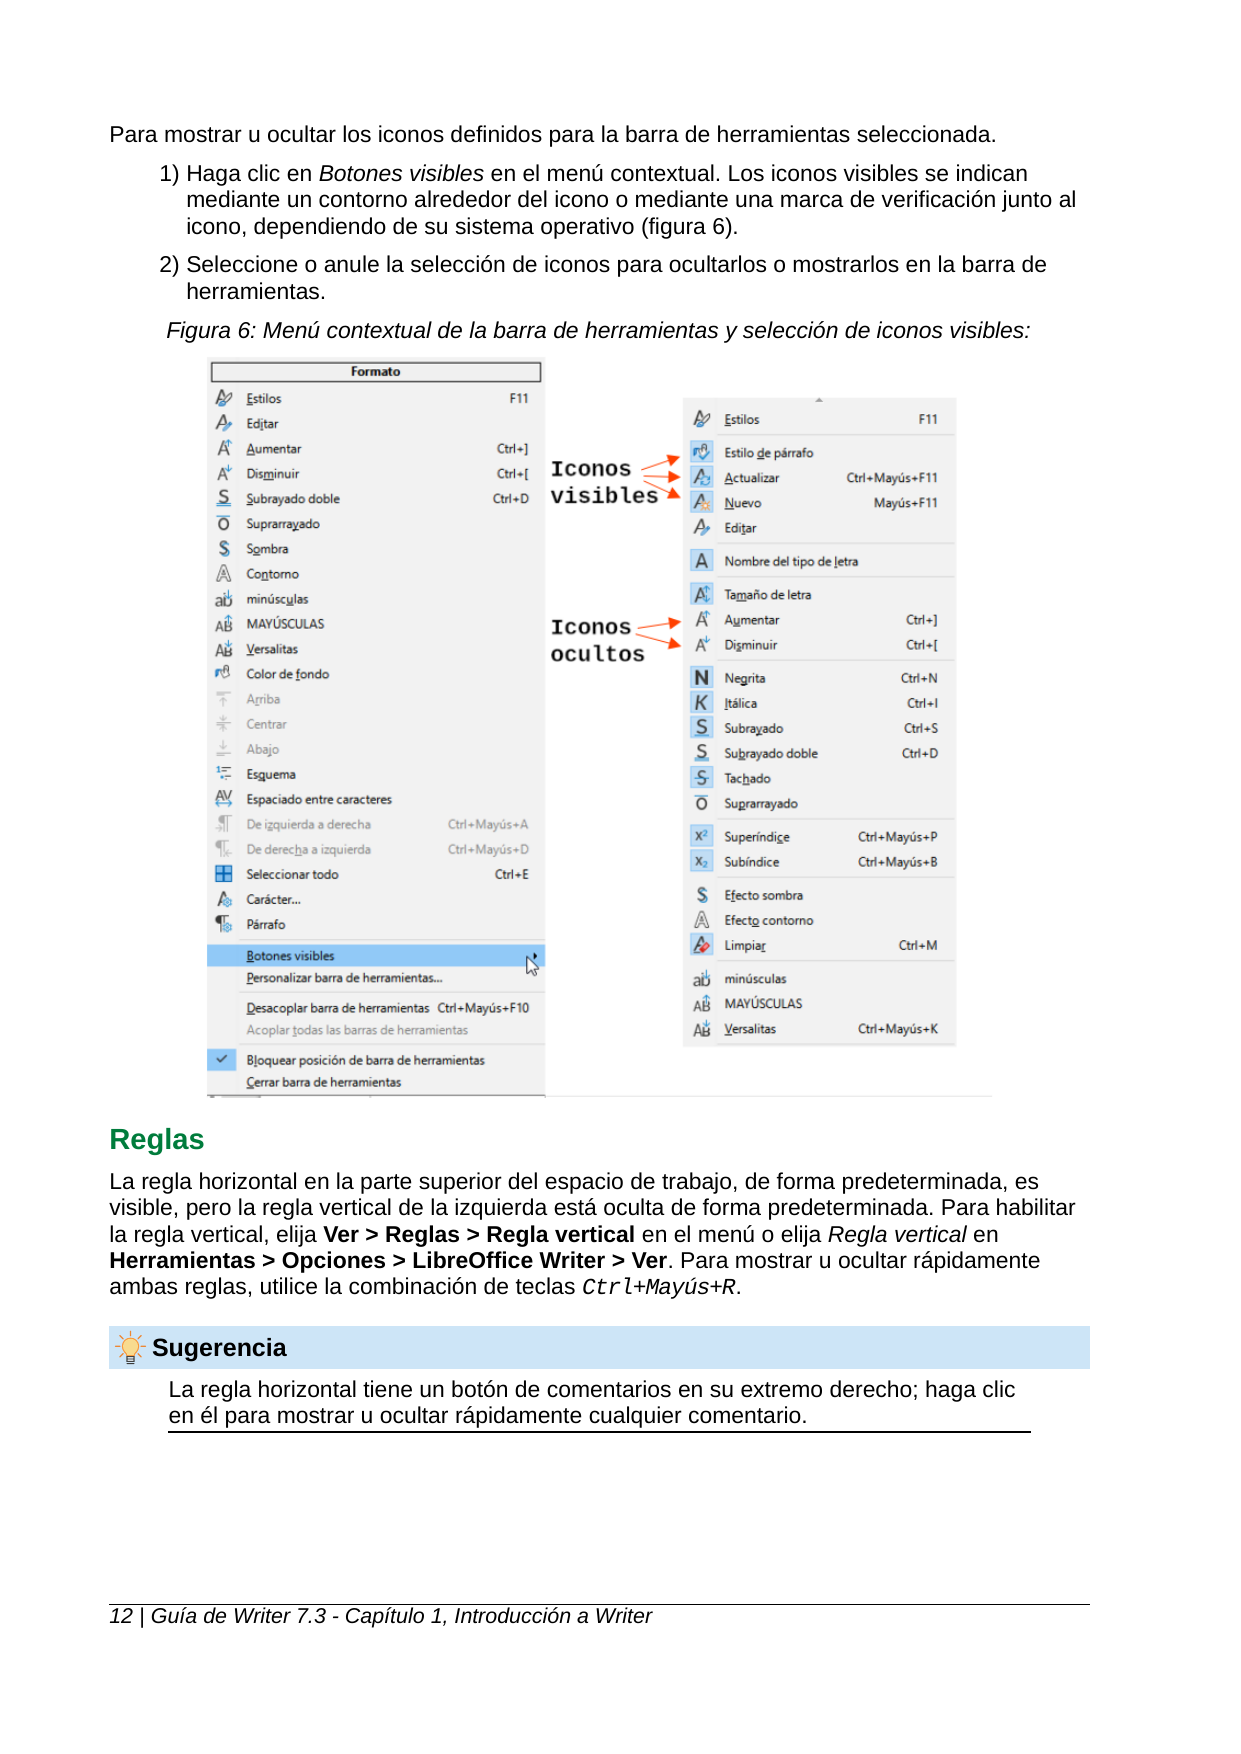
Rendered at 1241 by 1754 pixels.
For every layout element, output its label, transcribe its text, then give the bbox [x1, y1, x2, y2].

text Figura 6: Menú contextual de la barra de herramientas y selección de iconos visibles: [166, 317, 1033, 343]
list Haga clic en Botones visibles en el menú contextual. Los iconos visibles se indican mediante un contorno alrededor del icono o mediante una marca de verificación junto al icono, dependiendo de su sistema operativo (figura 6). [186, 160, 1090, 239]
list Seleccione o anule la selección de iconos para ocultarlos o mostrarlos en la barra de herramientas. [186, 251, 1090, 304]
subtitle Sugerencia [109, 1326, 1090, 1369]
text La regla horizontal en la parte superior del espacio de trabajo, de forma predeterminada, es visible, pero la regla vertical de la izquierda está oculta de forma predeterminada. Para habilitar la regla vertical, elija Ver > Reglas > Regla vertical en el menú o elija Regla vertical en Herramientas > Opciones > LibreOffice Writer > Ver. Para mostrar u ocultar rápidamente ambas reglas, utilice la combinación de teclas Ctrl+Mayús+R. [109, 1168, 1090, 1302]
subtitle Reglas [109, 1122, 1090, 1156]
list Para mostrar u ocultar los iconos definidos para la barra de herramientas seleccionada. [109, 121, 1090, 147]
text La regla horizontal tiene un botón de comentarios en su extremo derecho; haga clic en él para mostrar u ocultar rápidamente cualquier comentario. [168, 1376, 1031, 1431]
picture [206, 355, 993, 1098]
